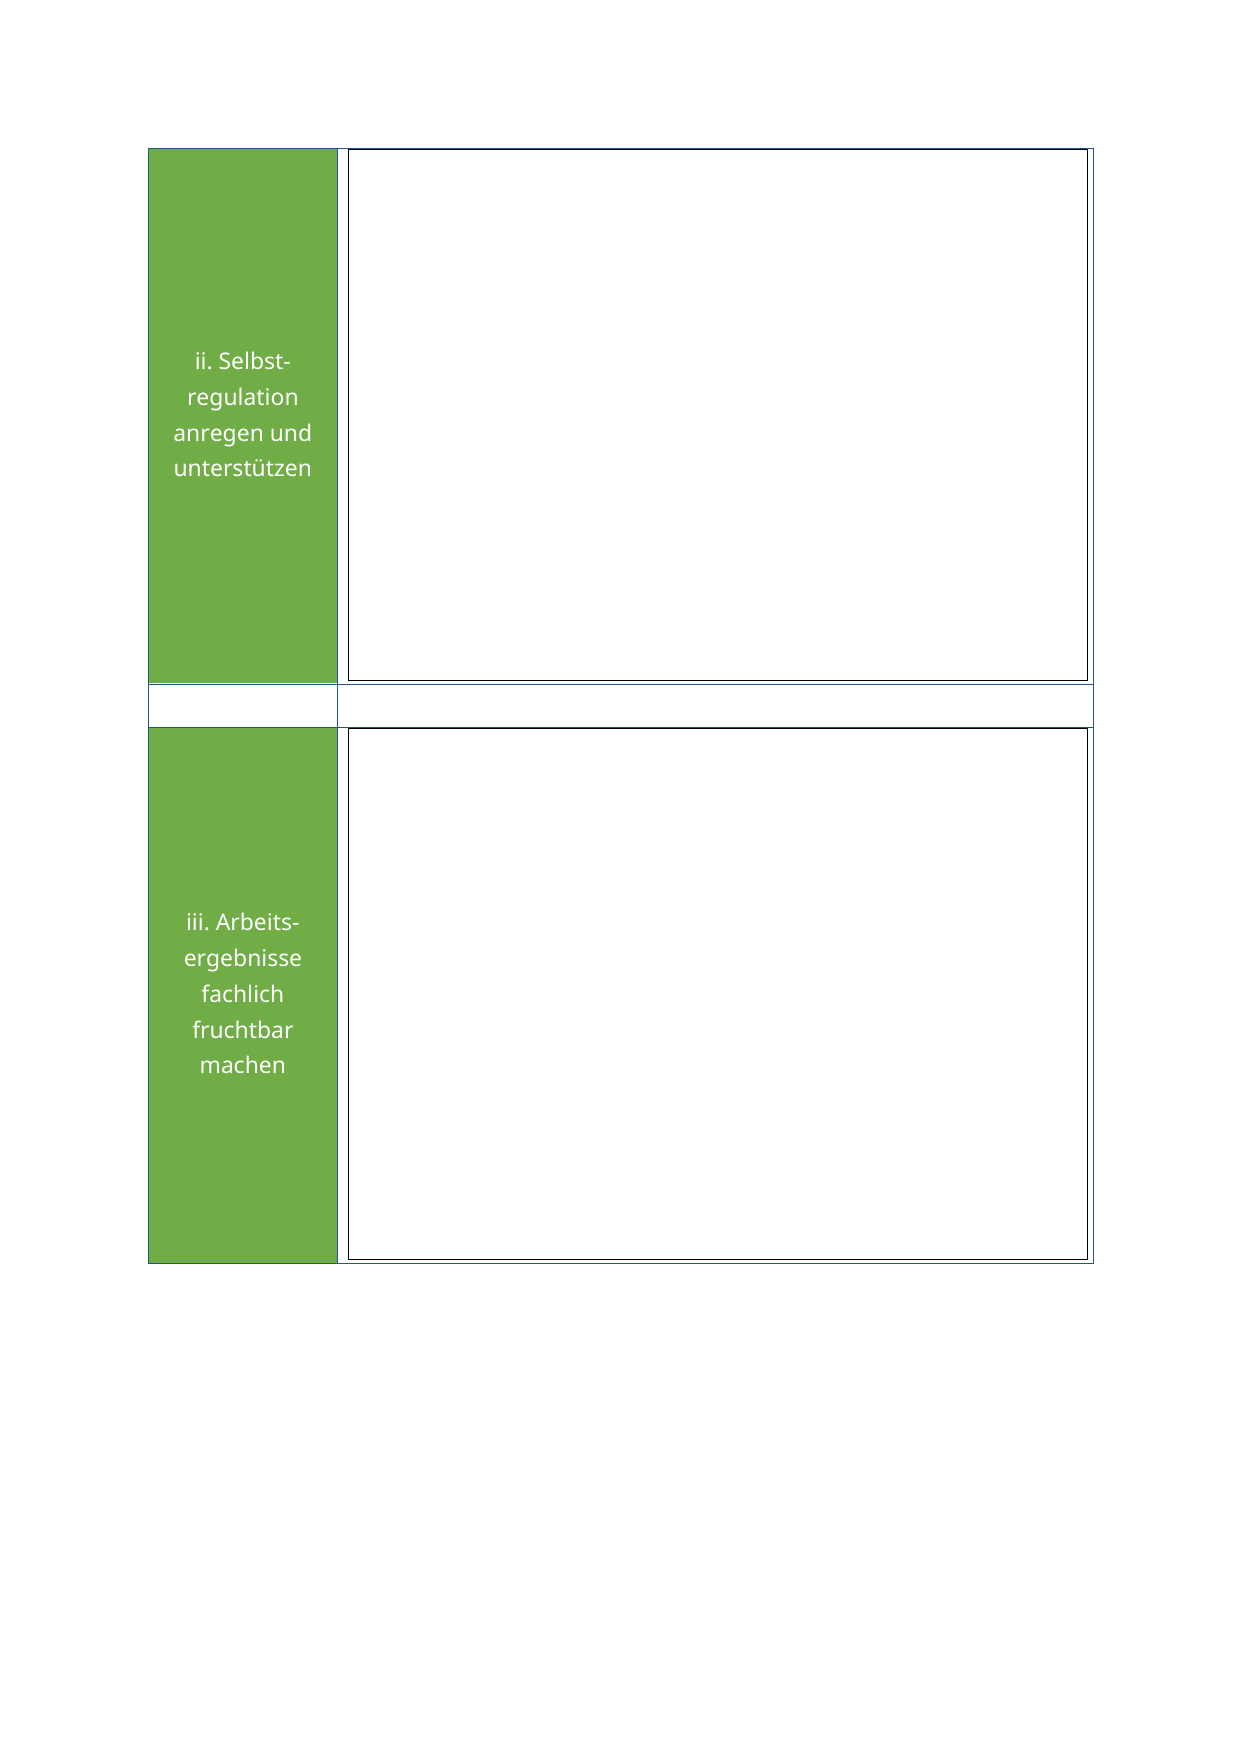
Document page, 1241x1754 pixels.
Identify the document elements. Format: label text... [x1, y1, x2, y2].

table_cell [338, 149, 1093, 683]
table_cell iii. Arbeits-ergebnisse fachlich fruchtbar machen [149, 728, 337, 1263]
table_cell [149, 685, 337, 727]
table_cell [338, 685, 1093, 727]
table_cell ii. Selbst-regulation anregen und unterstützen [149, 149, 337, 683]
table_cell [338, 728, 1093, 1263]
